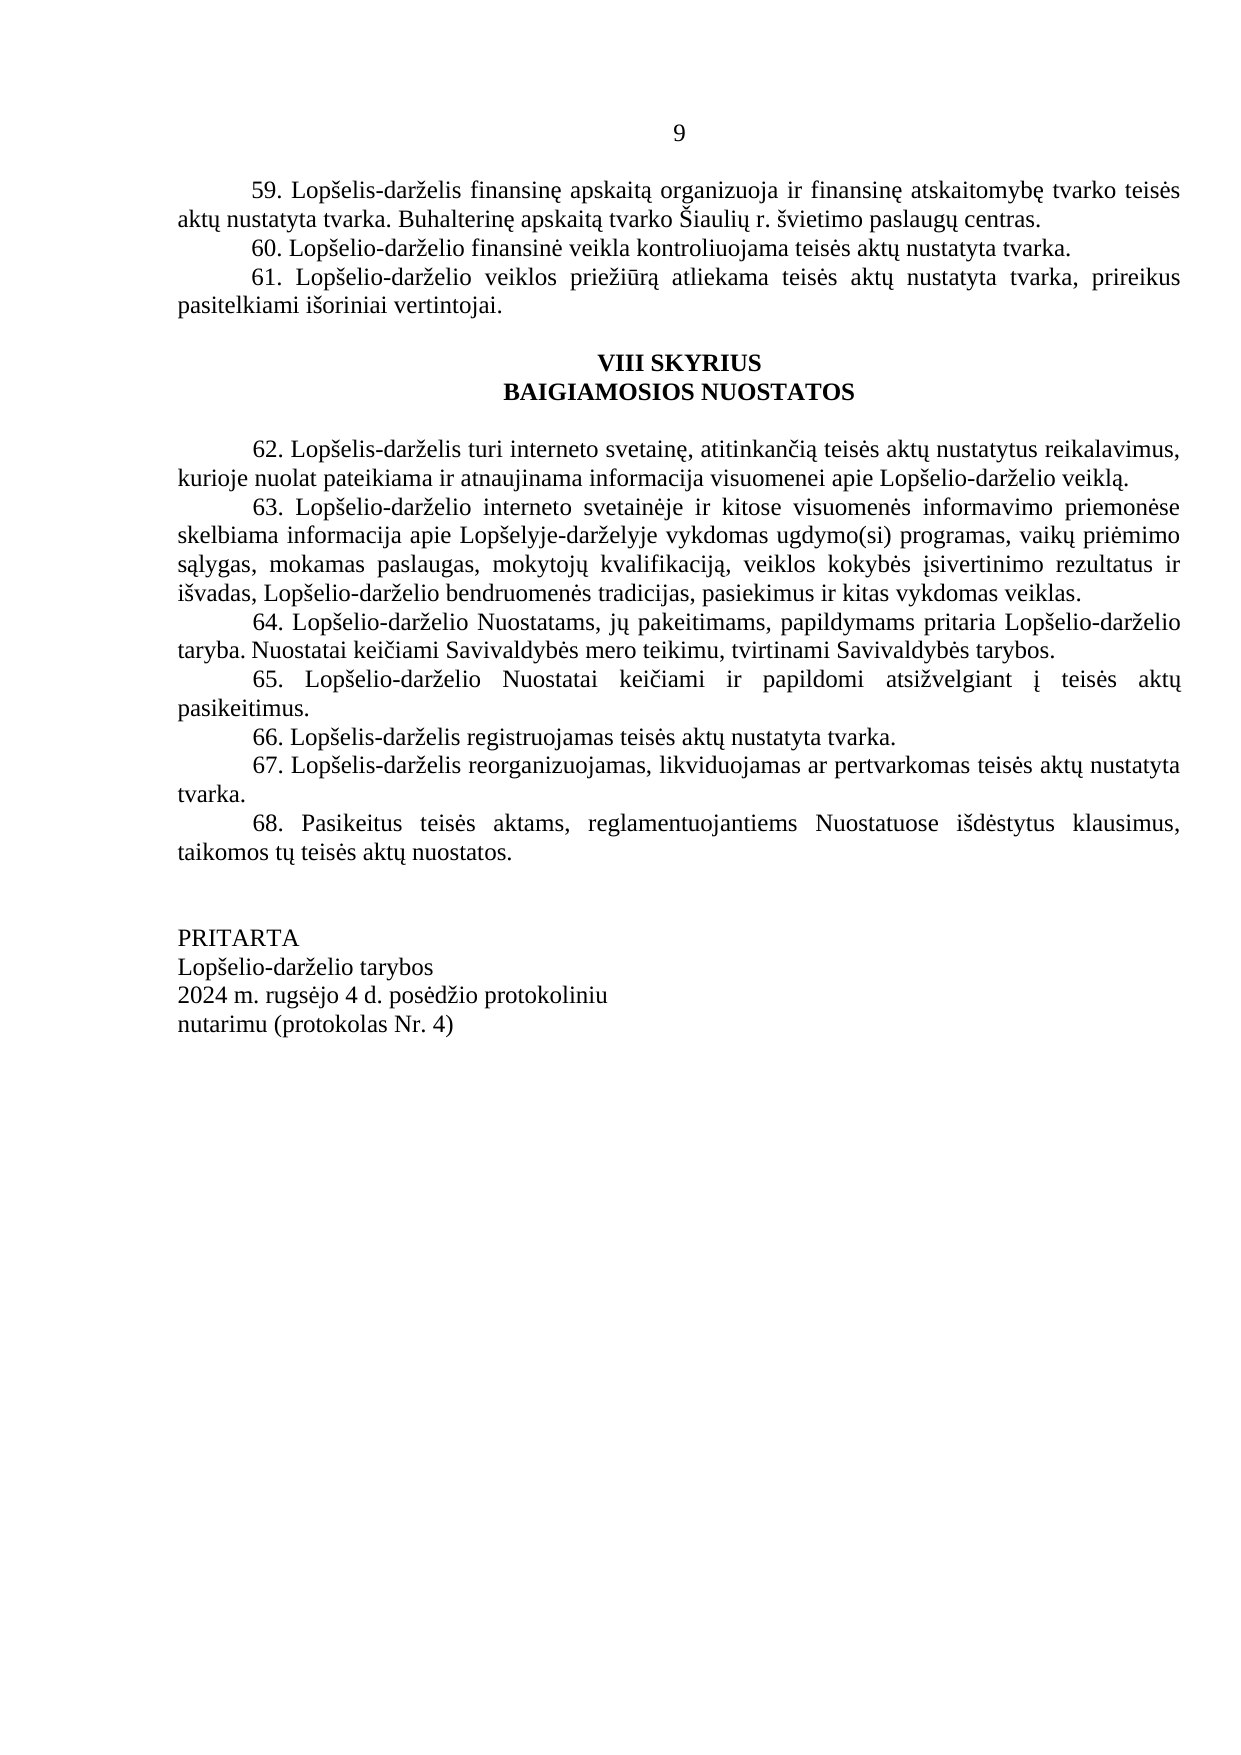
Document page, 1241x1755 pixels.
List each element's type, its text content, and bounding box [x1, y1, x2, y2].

text 62. Lopšelis-darželis turi interneto svetainę, atitinkančią teisės aktų nustatytus reikalavimus, kurioje nuolat pateikiama ir atnaujinama informacija visuomenei apie Lopšelio-darželio veiklą. [177, 434, 1181, 492]
text VIII SKYRIUS [177, 348, 1181, 377]
text PRITARTA [177, 923, 1181, 952]
text 64. Lopšelio-darželio Nuostatams, jų pakeitimams, papildymams pritaria Lopšelio-darželio taryba. Nuostatai keičiami Savivaldybės mero teikimu, tvirtinami Savivaldybės tarybos. [177, 607, 1181, 664]
text 65. Lopšelio-darželio Nuostatai keičiami ir papildomi atsižvelgiant į teisės aktų pasikeitimus. [177, 664, 1181, 722]
text 68. Pasikeitus teisės aktams, reglamentuojantiems Nuostatuose išdėstytus klausimus, taikomos tų teisės aktų nuostatos. [177, 808, 1181, 866]
text 60. Lopšelio-darželio finansinė veikla kontroliuojama teisės aktų nustatyta tvarka. [177, 233, 1181, 262]
text 61. Lopšelio-darželio veiklos priežiūrą atliekama teisės aktų nustatyta tvarka, prireikus pasitelkiami išoriniai vertintojai. [177, 262, 1181, 319]
text 66. Lopšelis-darželis registruojamas teisės aktų nustatyta tvarka. [177, 722, 1181, 751]
text 2024 m. rugsėjo 4 d. posėdžio protokoliniu [177, 981, 1181, 1009]
text 63. Lopšelio-darželio interneto svetainėje ir kitose visuomenės informavimo priemonėse skelbiama informacija apie Lopšelyje-darželyje vykdomas ugdymo(si) programas, vaikų priėmimo sąlygas, mokamas paslaugas, mokytojų kvalifikaciją, veiklos kokybės įsivertinimo rezultatus ir išvadas, Lopšelio-darželio bendruomenės tradicijas, pasiekimus ir kitas vykdomas veiklas. [177, 492, 1181, 607]
text BAIGIAMOSIOS NUOSTATOS [177, 377, 1181, 406]
text Lopšelio-darželio tarybos [177, 952, 1181, 981]
text nutarimu (protokolas Nr. 4) [177, 1009, 1181, 1038]
text 67. Lopšelis-darželis reorganizuojamas, likviduojamas ar pertvarkomas teisės aktų nustatyta tvarka. [177, 751, 1181, 808]
text 59. Lopšelis-darželis finansinę apskaitą organizuoja ir finansinę atskaitomybę tvarko teisės aktų nustatyta tvarka. Buhalterinę apskaitą tvarko Šiaulių r. švietimo paslaugų centras. [177, 176, 1181, 233]
